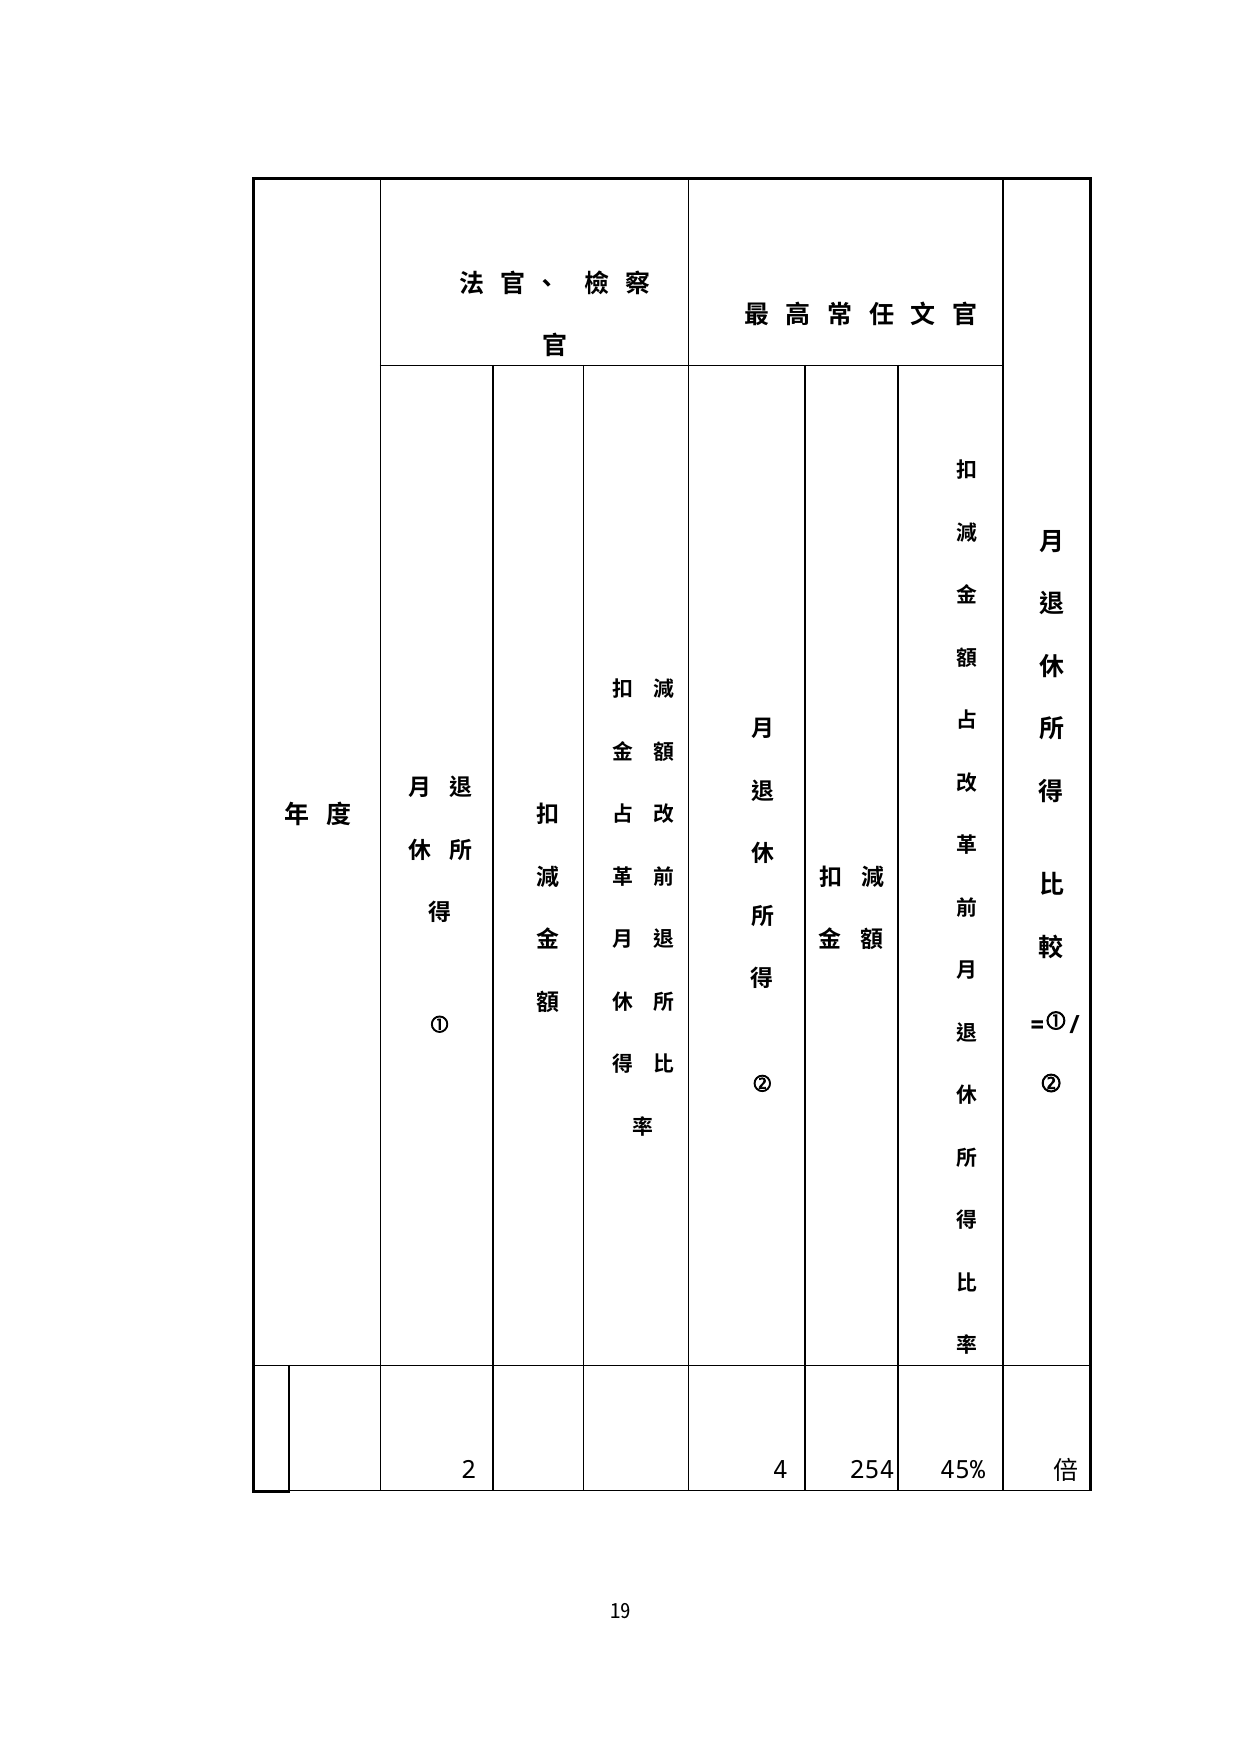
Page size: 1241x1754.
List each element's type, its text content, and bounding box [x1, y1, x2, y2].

table_header 年度 [255, 180, 380, 1365]
table_cell 扣減金額 [494, 366, 583, 1365]
table_cell 月退休所得  [381, 366, 492, 1365]
table_header 法官、檢察官 [381, 180, 688, 365]
table_cell 倍 [1004, 1366, 1089, 1490]
table_cell 112 [290, 1366, 380, 1490]
table_cell 改革後 改革後 [255, 1366, 288, 1490]
table_cell [584, 1366, 688, 1490]
table_cell 月退休所得  [689, 366, 804, 1365]
table_cell 254 [806, 1366, 897, 1490]
table_cell 4 [689, 1366, 804, 1490]
table_cell 扣減金額 [806, 366, 897, 1365]
table_header 月退休所得 比較 =/ [1004, 180, 1089, 1365]
table_header 最高常任文官 [689, 180, 1002, 365]
table_cell 2 [381, 1366, 492, 1490]
table_cell 45% [899, 1366, 1002, 1490]
table_cell [494, 1366, 583, 1490]
table_cell 扣減金額占改革前月退休所得比率 [899, 366, 1002, 1365]
table_cell 扣減金額占改革前月退休所得比率 [584, 366, 688, 1365]
